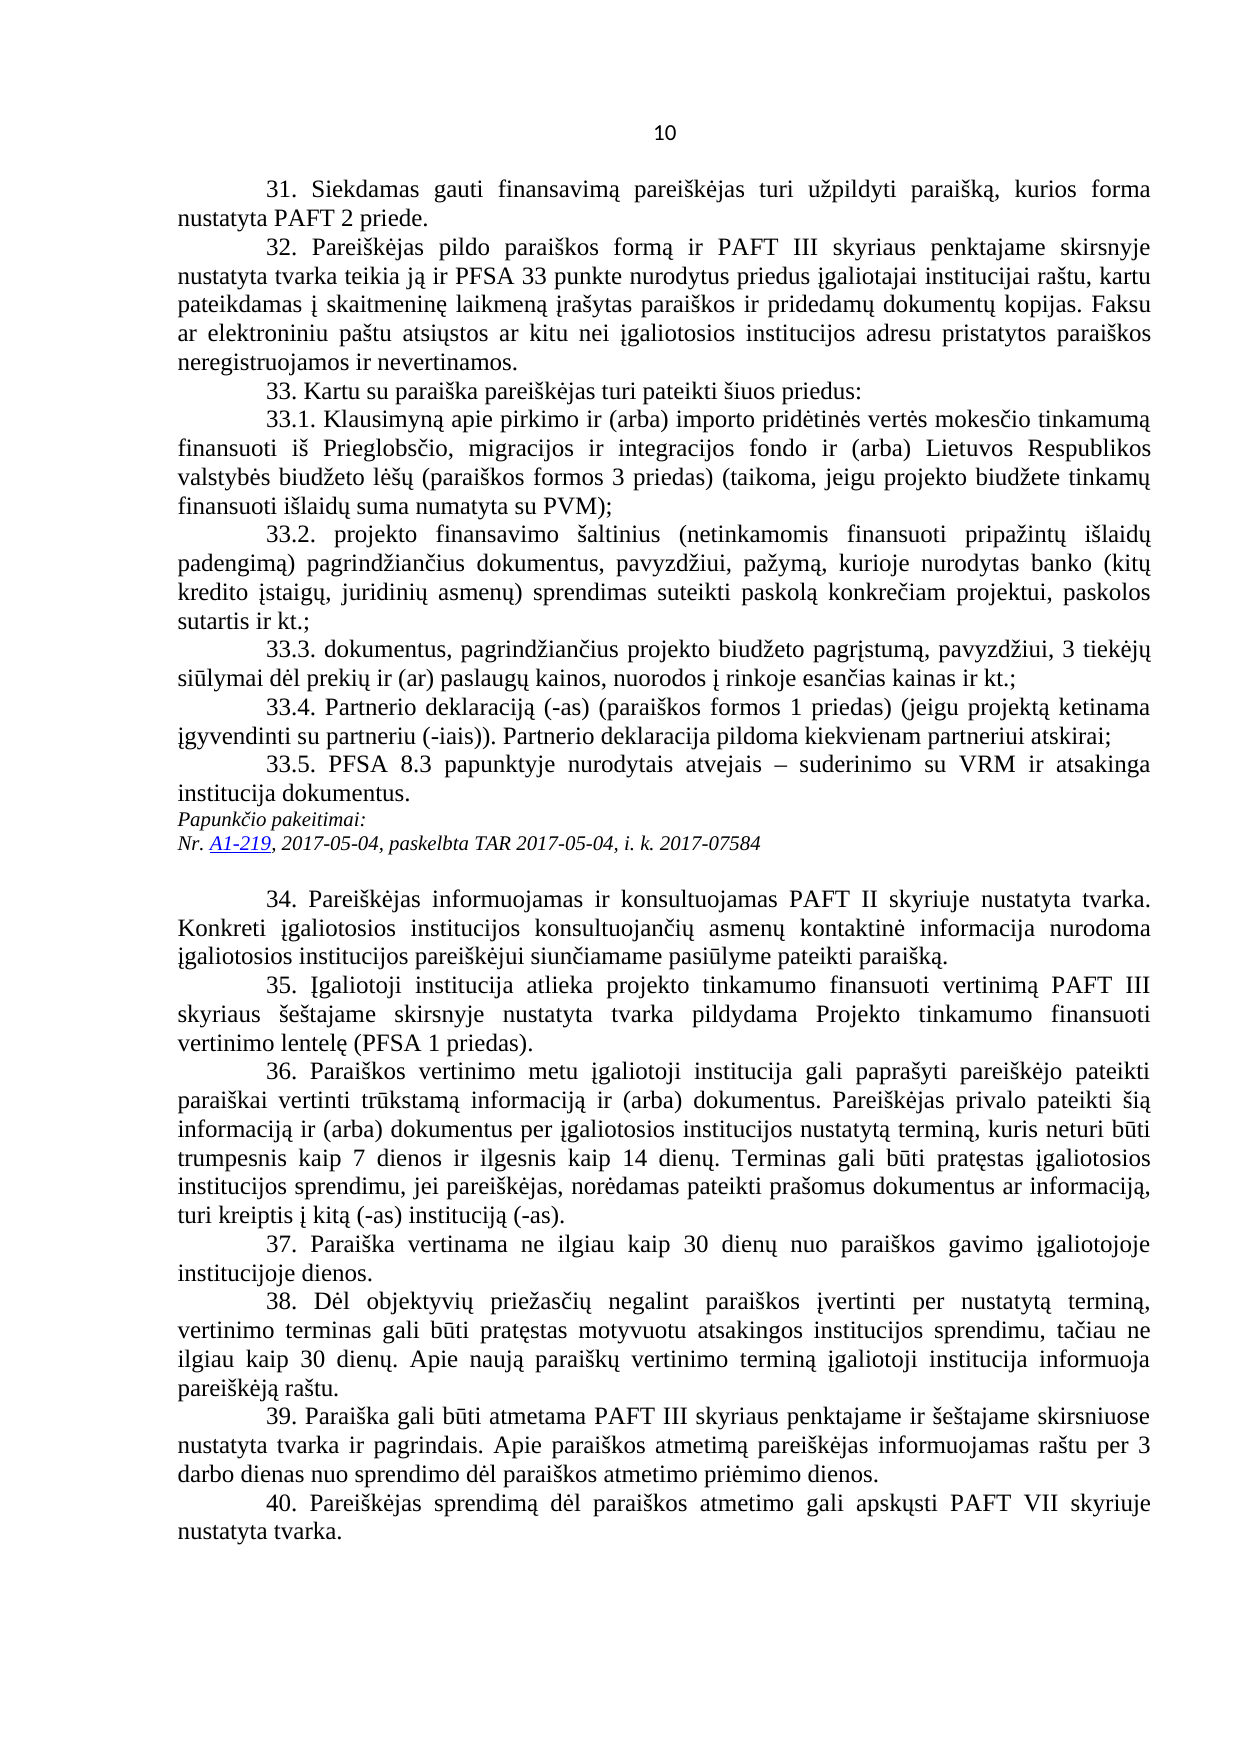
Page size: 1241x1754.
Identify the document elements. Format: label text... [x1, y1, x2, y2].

text 31. Siekdamas gauti finansavimą pareiškėjas turi užpildyti paraišką, kurios forma nustatyta PAFT 2 priede. [177, 174, 1152, 232]
text 39. Paraiška gali būti atmetama PAFT III skyriaus penktajame ir šeštajame skirsniuose nustatyta tvarka ir pagrindais. Apie paraiškos atmetimą pareiškėjas informuojamas raštu per 3 darbo dienas nuo sprendimo dėl paraiškos atmetimo priėmimo dienos. [177, 1401, 1152, 1488]
text 36. Paraiškos vertinimo metu įgaliotoji institucija gali paprašyti pareiškėjo pateikti paraiškai vertinti trūkstamą informaciją ir (arba) dokumentus. Pareiškėjas privalo pateikti šią informaciją ir (arba) dokumentus per įgaliotosios institucijos nustatytą terminą, kuris neturi būti trumpesnis kaip 7 dienos ir ilgesnis kaip 14 dienų. Terminas gali būti pratęstas įgaliotosios institucijos sprendimu, jei pareiškėjas, norėdamas pateikti prašomus dokumentus ar informaciją, turi kreiptis į kitą (-as) instituciją (-as). [177, 1056, 1152, 1229]
text 40. Pareiškėjas sprendimą dėl paraiškos atmetimo gali apskųsti PAFT VII skyriuje nustatyta tvarka. [177, 1488, 1152, 1545]
text 32. Pareiškėjas pildo paraiškos formą ir PAFT III skyriaus penktajame skirsnyje nustatyta tvarka teikia ją ir PFSA 33 punkte nurodytus priedus įgaliotajai institucijai raštu, kartu pateikdamas į skaitmeninę laikmeną įrašytas paraiškos ir pridedamų dokumentų kopijas. Faksu ar elektroniniu paštu atsiųstos ar kitu nei įgaliotosios institucijos adresu pristatytos paraiškos neregistruojamos ir nevertinamos. [177, 232, 1152, 376]
text 33.3. dokumentus, pagrindžiančius projekto biudžeto pagrįstumą, pavyzdžiui, 3 tiekėjų siūlymai dėl prekių ir (ar) paslaugų kainos, nuorodos į rinkoje esančias kainas ir kt.; [177, 634, 1152, 692]
text 33.2. projekto finansavimo šaltinius (netinkamomis finansuoti pripažintų išlaidų padengimą) pagrindžiančius dokumentus, pavyzdžiui, pažymą, kurioje nurodytas banko (kitų kredito įstaigų, juridinių asmenų) sprendimas suteikti paskolą konkrečiam projektui, paskolos sutartis ir kt.; [177, 519, 1152, 634]
text 38. Dėl objektyvių priežasčių negalint paraiškos įvertinti per nustatytą terminą, vertinimo terminas gali būti pratęstas motyvuotu atsakingos institucijos sprendimu, tačiau ne ilgiau kaip 30 dienų. Apie naują paraiškų vertinimo terminą įgaliotoji institucija informuoja pareiškėją raštu. [177, 1286, 1152, 1401]
text 37. Paraiška vertinama ne ilgiau kaip 30 dienų nuo paraiškos gavimo įgaliotojoje institucijoje dienos. [177, 1229, 1152, 1286]
text 33.4. Partnerio deklaraciją (-as) (paraiškos formos 1 priedas) (jeigu projektą ketinama įgyvendinti su partneriu (-iais)). Partnerio deklaracija pildoma kiekvienam partneriui atskirai; [177, 692, 1152, 749]
text 34. Pareiškėjas informuojamas ir konsultuojamas PAFT II skyriuje nustatyta tvarka. Konkreti įgaliotosios institucijos konsultuojančių asmenų kontaktinė informacija nurodoma įgaliotosios institucijos pareiškėjui siunčiamame pasiūlyme pateikti paraišką. [177, 884, 1152, 970]
text 35. Įgaliotoji institucija atlieka projekto tinkamumo finansuoti vertinimą PAFT III skyriaus šeštajame skirsnyje nustatyta tvarka pildydama Projekto tinkamumo finansuoti vertinimo lentelę (PFSA 1 priedas). [177, 970, 1152, 1056]
text 33.1. Klausimyną apie pirkimo ir (arba) importo pridėtinės vertės mokesčio tinkamumą finansuoti iš Prieglobsčio, migracijos ir integracijos fondo ir (arba) Lietuvos Respublikos valstybės biudžeto lėšų (paraiškos formos 3 priedas) (taikoma, jeigu projekto biudžete tinkamų finansuoti išlaidų suma numatyta su PVM); [177, 404, 1152, 519]
text 33. Kartu su paraiška pareiškėjas turi pateikti šiuos priedus: [177, 376, 1152, 404]
text 33.5. PFSA 8.3 papunktyje nurodytais atvejais – suderinimo su VRM ir atsakinga institucija dokumentus. [177, 749, 1152, 807]
text Nr. A1-219, 2017-05-04, paskelbta TAR 2017-05-04, i. k. 2017-07584 [177, 831, 1152, 855]
text Papunkčio pakeitimai: [177, 807, 1152, 831]
